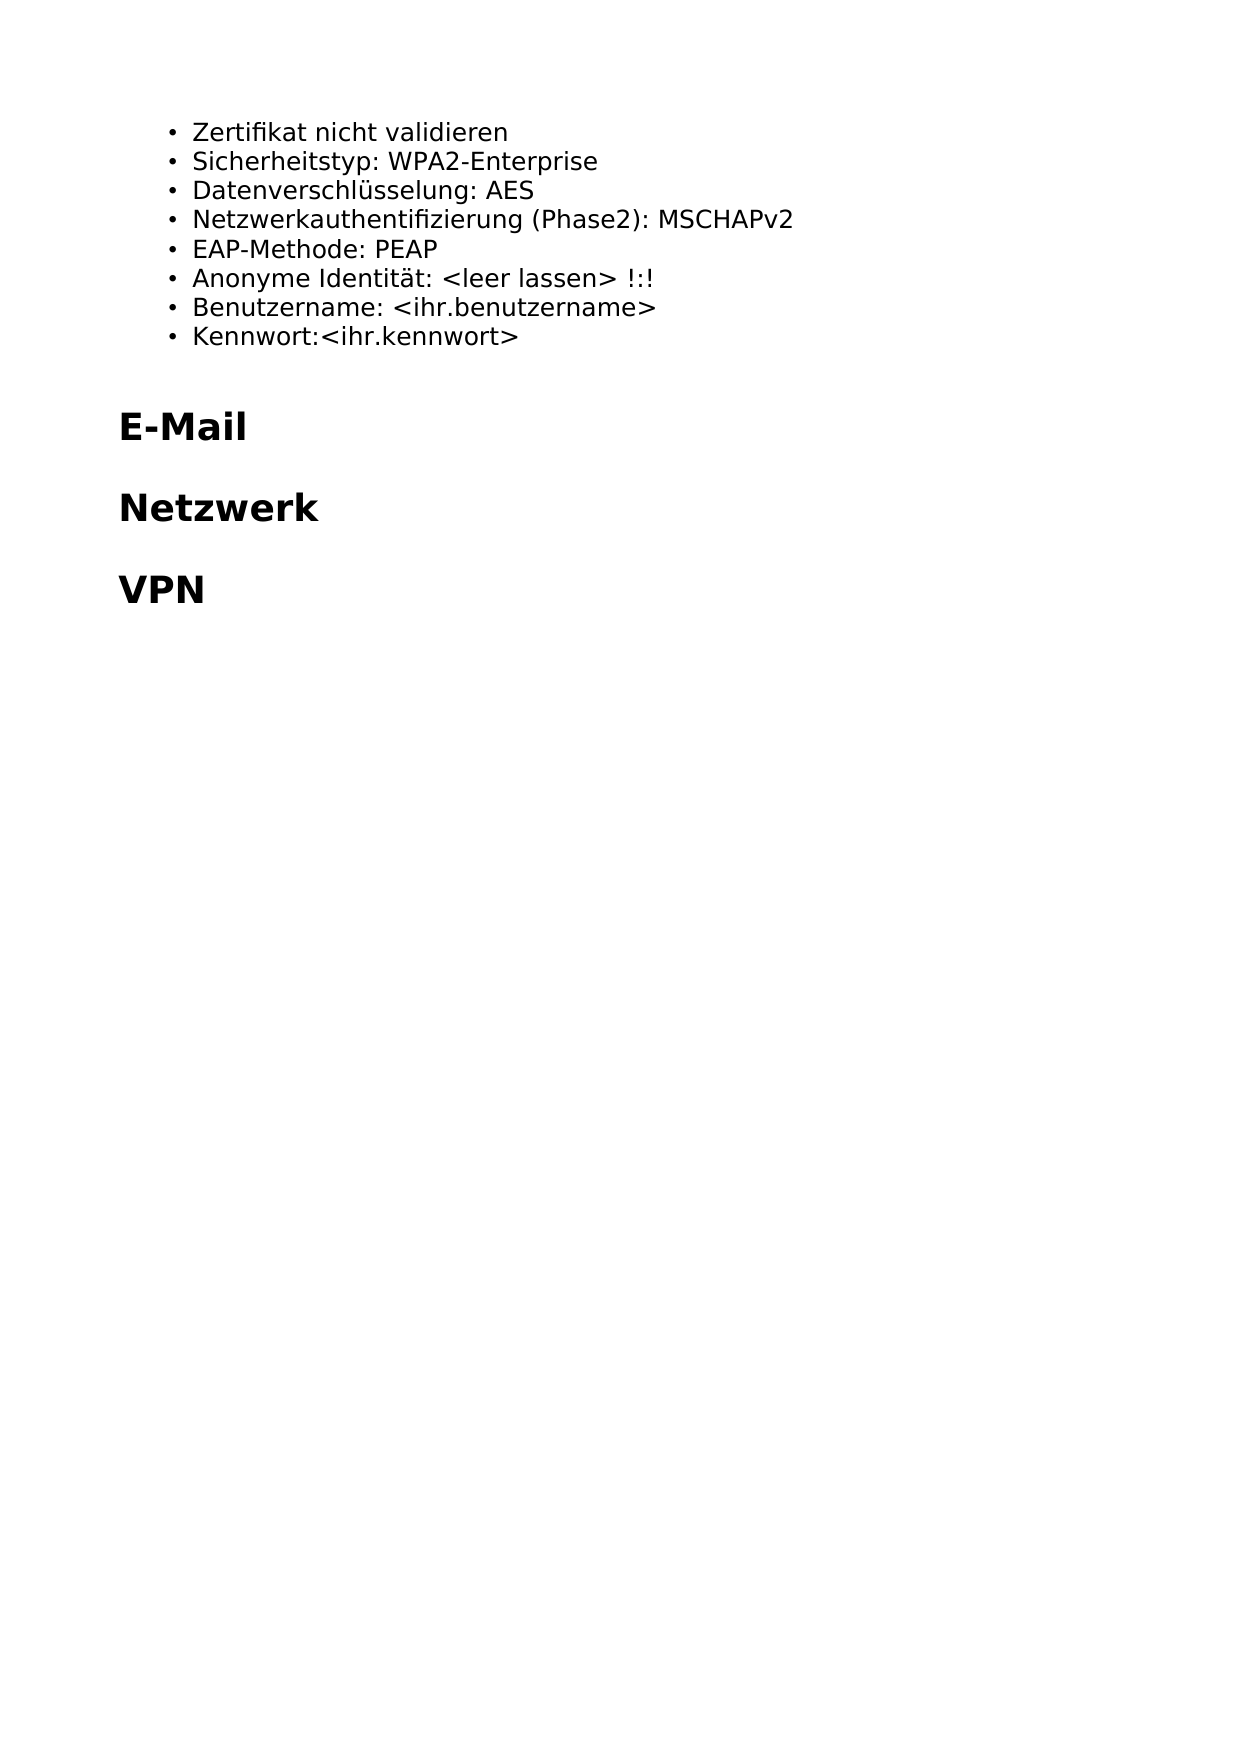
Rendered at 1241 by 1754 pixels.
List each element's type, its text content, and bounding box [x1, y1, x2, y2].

list EAP-Methode: PEAP [177, 235, 1122, 264]
subtitle VPN [118, 568, 1122, 612]
subtitle Netzwerk [118, 487, 1122, 531]
list Sicherheitstyp: WPA2-Enterprise [177, 147, 1122, 176]
list Benutzername: <ihr.benutzername> [177, 293, 1122, 322]
list Zertifikat nicht validieren [177, 118, 1122, 147]
list Anonyme Identität: <leer lassen> !:! [177, 264, 1122, 293]
list Kennwort:<ihr.kennwort> [177, 322, 1122, 351]
subtitle E-Mail [118, 406, 1122, 449]
list Datenverschlüsselung: AES [177, 176, 1122, 206]
list Netzwerkauthentifizierung (Phase2): MSCHAPv2 [177, 206, 1122, 235]
